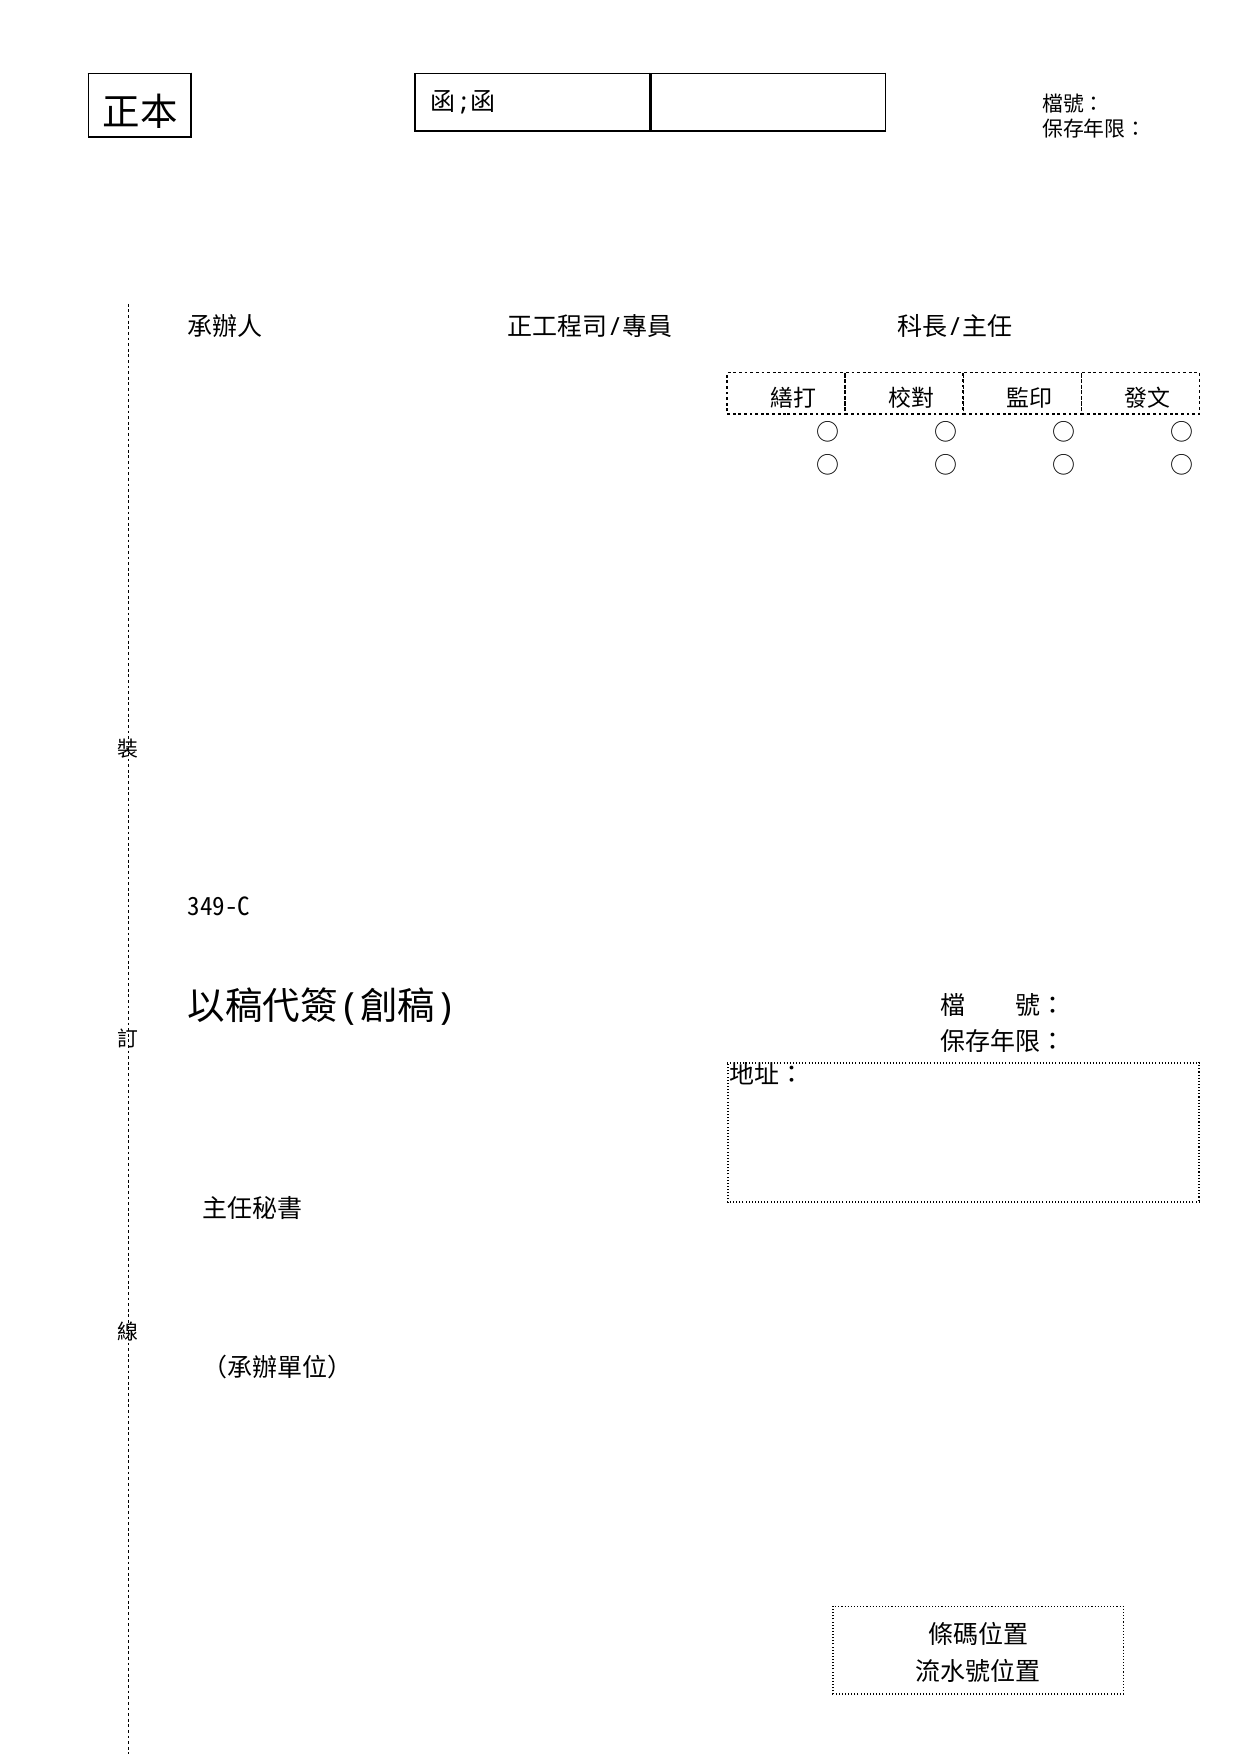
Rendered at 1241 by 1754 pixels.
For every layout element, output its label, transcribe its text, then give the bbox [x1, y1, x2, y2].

text 地址： [729, 1064, 1198, 1089]
text 保存年限： [940, 1021, 1110, 1054]
text 正本 [92, 82, 187, 129]
text 檔 號： [940, 985, 1110, 1021]
text 349-C [187, 873, 1053, 926]
text 檔號： [1042, 91, 1237, 116]
text [188, 1087, 1200, 1595]
text 條碼位置 [849, 1615, 1107, 1651]
text [416, 74, 649, 130]
text [89, 74, 190, 136]
text [1012, 91, 1237, 176]
text 函;函 [431, 82, 634, 118]
text 以稿代簽(創稿) [187, 978, 1127, 1064]
text （承辦單位） [202, 1347, 1177, 1383]
text 承辦人 正工程司/專員 科長/主任 [187, 283, 1053, 346]
text 保存年限： [1042, 116, 1237, 141]
text [652, 74, 885, 130]
text 主任秘書 [202, 1189, 1177, 1225]
text [832, 1606, 1124, 1694]
text 流水號位置 [849, 1651, 1107, 1686]
